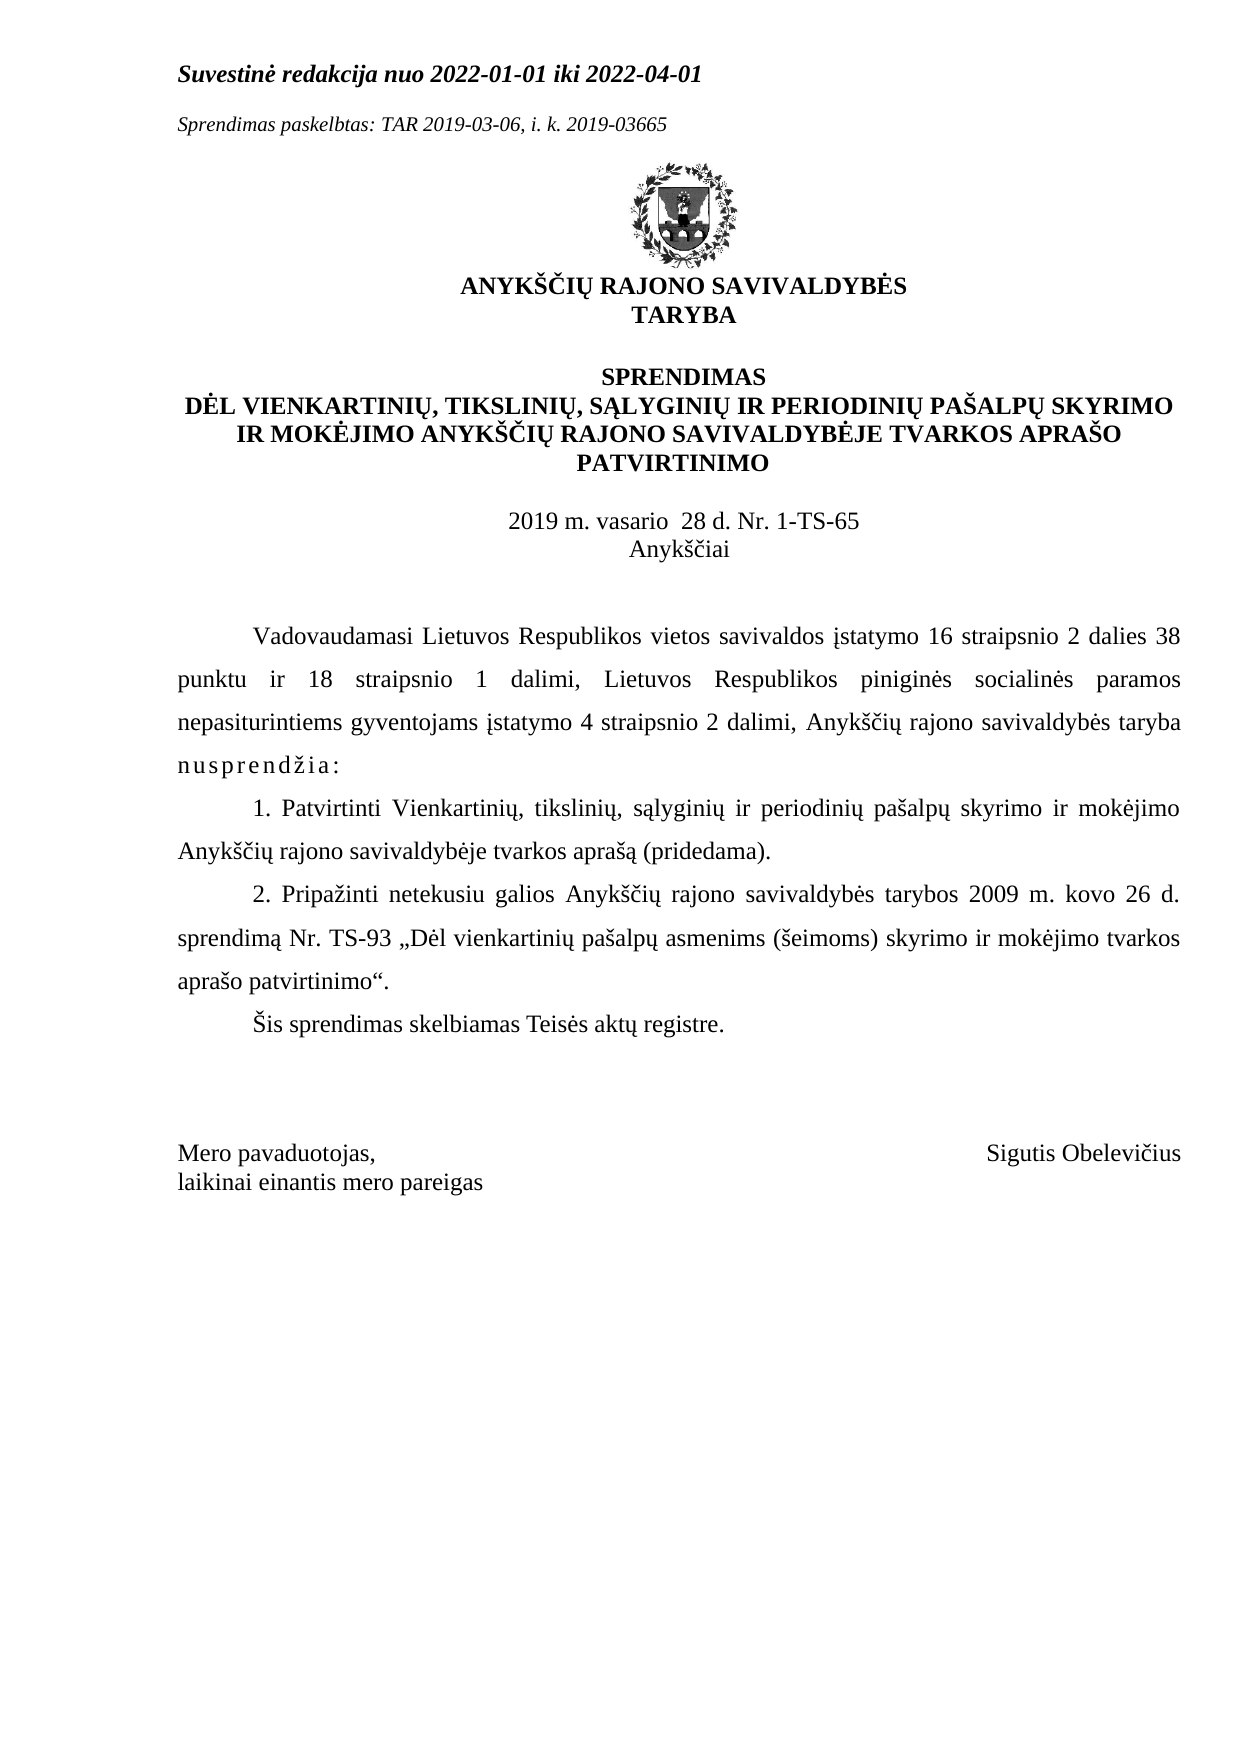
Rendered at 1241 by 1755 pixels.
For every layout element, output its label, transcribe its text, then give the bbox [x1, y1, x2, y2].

text 1. Patvirtinti Vienkartinių, tikslinių, sąlyginių ir periodinių pašalpų skyrimo ir mokėjimo Anykščių rajono savivaldybėje tvarkos aprašą (pridedama). [177, 793, 1181, 865]
text 2. Pripažinti netekusiu galios Anykščių rajono savivaldybės tarybos 2009 m. kovo 26 d. sprendimą Nr. TS-93 „Dėl vienkartinių pašalpų asmenims (šeimoms) skyrimo ir mokėjimo tvarkos aprašo patvirtinimo“. [177, 879, 1181, 994]
text Šis sprendimas skelbiamas Teisės aktų registre. [177, 1009, 1181, 1038]
text TARYBA [177, 300, 1190, 328]
text 2019 m. vasario 28 d. Nr. 1-TS-65 [177, 506, 1190, 534]
text SPRENDIMAS [177, 362, 1190, 391]
text laikinai einantis mero pareigas [177, 1167, 1181, 1196]
text Anykščiai [177, 534, 1181, 563]
text Mero pavaduotojas, Sigutis Obelevičius [177, 1138, 1181, 1167]
text Sprendimas paskelbtas: TAR 2019-03-06, i. k. 2019-03665 [177, 112, 1181, 136]
text ANYKŠČIŲ RAJONO SAVIVALDYBĖS [177, 271, 1190, 300]
text Vadovaudamasi Lietuvos Respublikos vietos savivaldos įstatymo 16 straipsnio 2 dalies 38 punktu ir 18 straipsnio 1 dalimi, Lietuvos Respublikos piniginės socialinės paramos nepasiturintiems gyventojams įstatymo 4 straipsnio 2 dalimi, Anykščių rajono savivaldybės taryba nusprendžia: [177, 621, 1181, 779]
text DĖl VIENKARTINIŲ, TIKSLINIŲ, SĄLYGINIŲ IR PERIODINIŲ PAŠALPŲ SKYRIMO IR MOKĖJIMO ANYKŠČIŲ RAJONO SAVIVALDYBĖJE TVARKOS APRAŠO PATVIRTINIMO [177, 391, 1181, 477]
text Suvestinė redakcija nuo 2022-01-01 iki 2022-04-01 [177, 59, 1181, 88]
